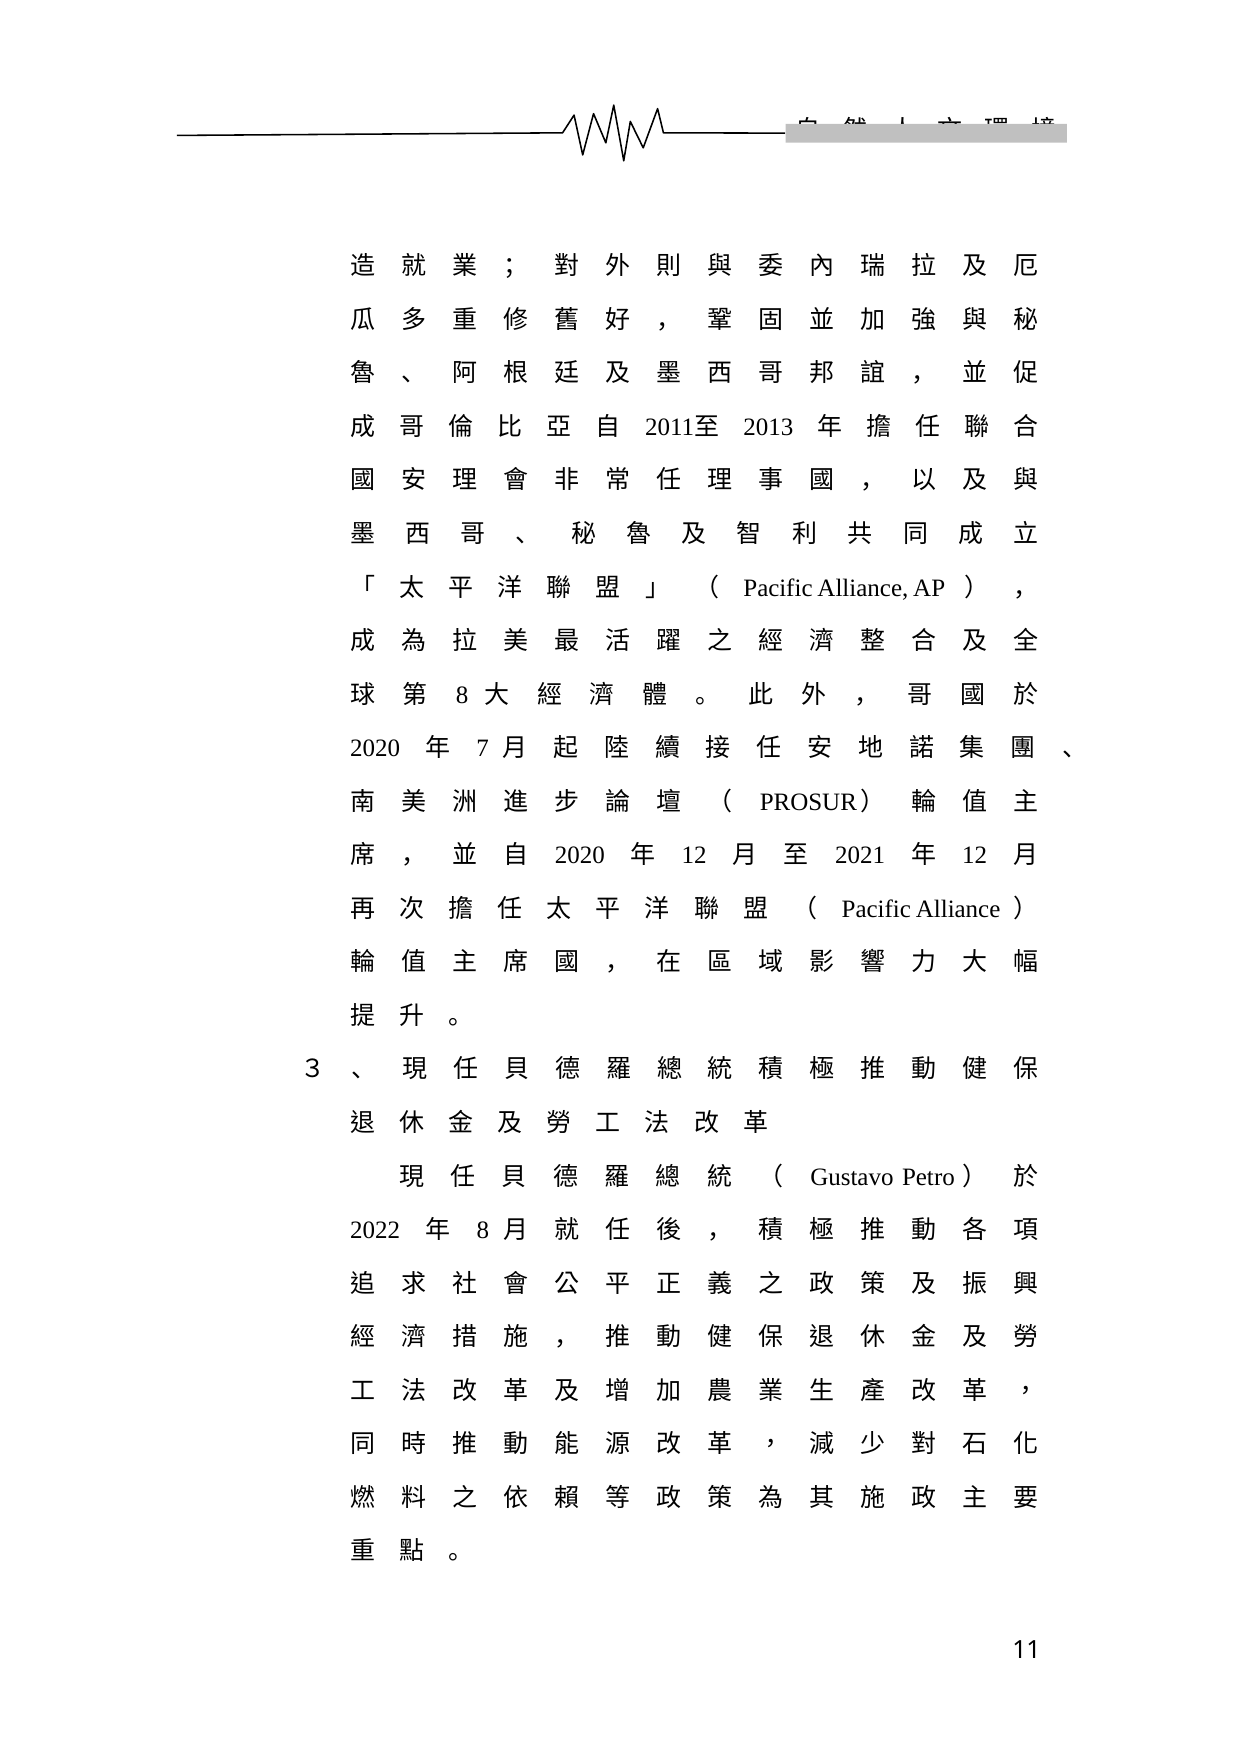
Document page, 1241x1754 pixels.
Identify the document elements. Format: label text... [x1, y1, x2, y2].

text ３、現任貝德羅總統積極推動健保退休金及勞工法改革 [276, 1040, 1063, 1147]
text 現任貝德羅總統（Gustavo Petro）於2022年8月就任後，積極推動各項追求社會公平正義之政策及振興經濟措施，推動健保退休金及勞工法改革及增加農業生產改革，同時推動能源改革，減少對石化燃料之依賴等政策為其施政主要重點。 [325, 1147, 1063, 1576]
text 綜觀桑多士總統任內主要政策為尊重人權，安撫在野黨，推動行政及司法改革，振興經濟，創造就業；對外則與委內瑞拉及厄瓜多重修舊好，鞏固並加強與秘魯、阿根廷及墨西哥邦誼，並促成哥倫比亞自2011至2013年擔任聯合國安理會非常任理事國，以及與墨西哥、秘魯及智利共同成立「太平洋聯盟」（Pacific Alliance, AP），成為拉美最活躍之經濟整合及全球第8大經濟體。此外，哥國於2020年7月起陸續接任安地諾集團、南美洲進步論壇（PROSUR）輪值主席，並自2020年12月至2021年12月再次擔任太平洋聯盟（Pacific Alliance）輪值主席國，在區域影響力大幅提升。 [325, 237, 1063, 1040]
